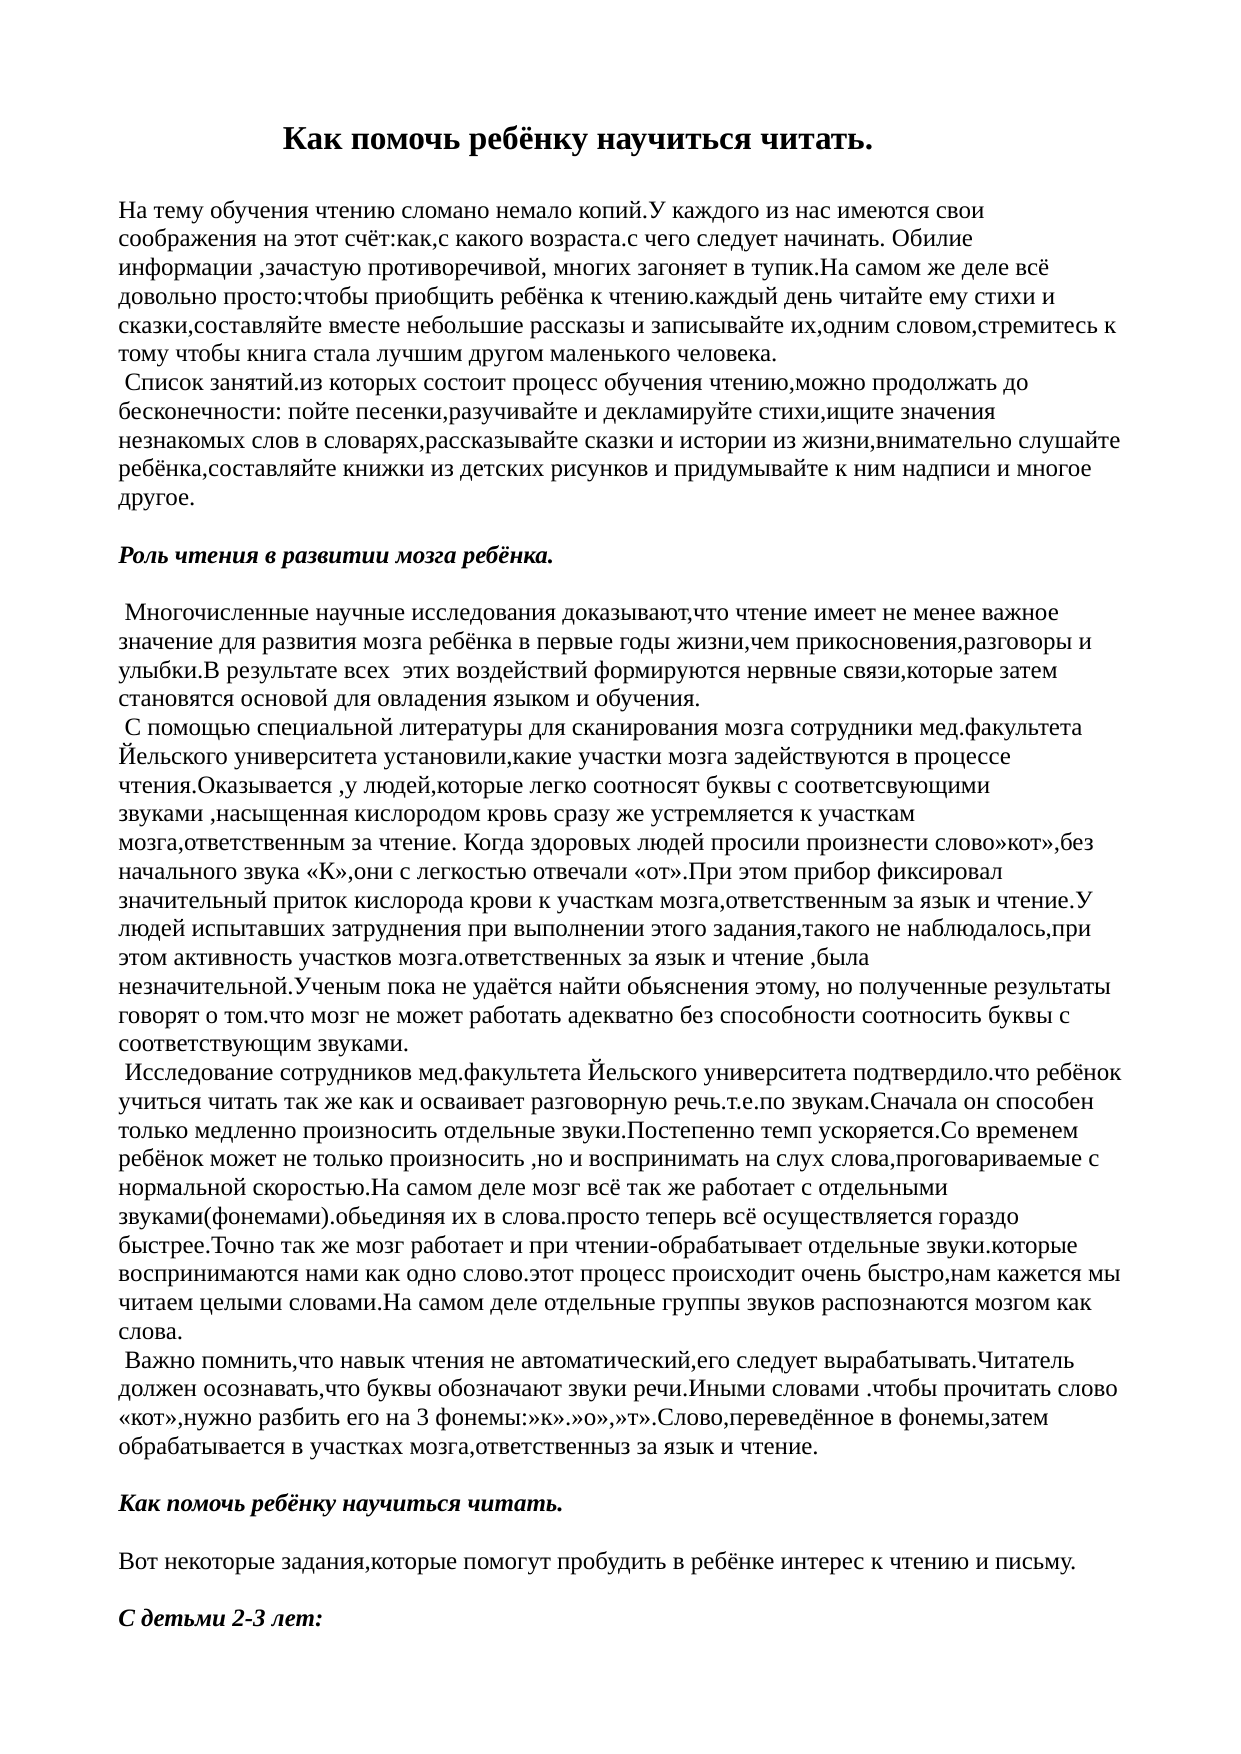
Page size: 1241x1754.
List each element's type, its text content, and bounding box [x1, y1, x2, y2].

text Список занятий.из которых состоит процесс обучения чтению,можно продолжать до бесконечности: пойте песенки,разучивайте и декламируйте стихи,ищите значения незнакомых слов в словарях,рассказывайте сказки и истории из жизни,внимательно слушайте ребёнка,составляйте книжки из детских рисунков и придумывайте к ним надписи и многое другое. [118, 367, 1122, 511]
text С помощью специальной литературы для сканирования мозга сотрудники мед.факультета Йельского университета установили,какие участки мозга задействуются в процессе чтения.Оказывается ,у людей,которые легко соотносят буквы с соответсвующими звуками ,насыщенная кислородом кровь сразу же устремляется к участкам мозга,ответственным за чтение. Когда здоровых людей просили произнести слово»кот»,без начального звука «К»,они с легкостью отвечали «от».При этом прибор фиксировал значительный приток кислорода крови к участкам мозга,ответственным за язык и чтение.У людей испытавших затруднения при выполнении этого задания,такого не наблюдалось,при этом активность участков мозга.ответственных за язык и чтение ,была незначительной.Ученым пока не удаётся найти обьяснения этому, но полученные результаты говорят о том.что мозг не может работать адекватно без способности соотносить буквы с соответствующим звуками. [118, 712, 1122, 1057]
text Многочисленные научные исследования доказывают,что чтение имеет не менее важное значение для развития мозга ребёнка в первые годы жизни,чем прикосновения,разговоры и улыбки.В результате всех этих воздействий формируются нервные связи,которые затем становятся основой для овладения языком и обучения. [118, 597, 1122, 712]
text С детьми 2-3 лет: [118, 1603, 1122, 1632]
text Как помочь ребёнку научиться читать. [118, 118, 1122, 156]
text Важно помнить,что навык чтения не автоматический,его следует вырабатывать.Читатель должен осознавать,что буквы обозначают звуки речи.Иными словами .чтобы прочитать слово «кот»,нужно разбить его на 3 фонемы:»к».»о»,»т».Слово,переведённое в фонемы,затем обрабатывается в участках мозга,ответственныз за язык и чтение. [118, 1345, 1122, 1460]
text Вот некоторые задания,которые помогут пробудить в ребёнке интерес к чтению и письму. [118, 1546, 1122, 1575]
text Роль чтения в развитии мозга ребёнка. [118, 540, 1122, 568]
text На тему обучения чтению сломано немало копий.У каждого из нас имеются свои соображения на этот счёт:как,с какого возраста.с чего следует начинать. Обилие информации ,зачастую противоречивой, многих загоняет в тупик.На самом же деле всё довольно просто:чтобы приобщить ребёнка к чтению.каждый день читайте ему стихи и сказки,составляйте вместе небольшие рассказы и записывайте их,одним словом,стремитесь к тому чтобы книга стала лучшим другом маленького человека. [118, 195, 1122, 367]
text Исследование сотрудников мед.факультета Йельского университета подтвердило.что ребёнок учиться читать так же как и осваивает разговорную речь.т.е.по звукам.Сначала он способен только медленно произносить отдельные звуки.Постепенно темп ускоряется.Со временем ребёнок может не только произносить ,но и воспринимать на слух слова,проговариваемые с нормальной скоростью.На самом деле мозг всё так же работает с отдельными звуками(фонемами).обьединяя их в слова.просто теперь всё осуществляется гораздо быстрее.Точно так же мозг работает и при чтении-обрабатывает отдельные звуки.которые воспринимаются нами как одно слово.этот процесс происходит очень быстро,нам кажется мы читаем целыми словами.На самом деле отдельные группы звуков распознаются мозгом как слова. [118, 1057, 1122, 1345]
text Как помочь ребёнку научиться читать. [118, 1488, 1122, 1517]
